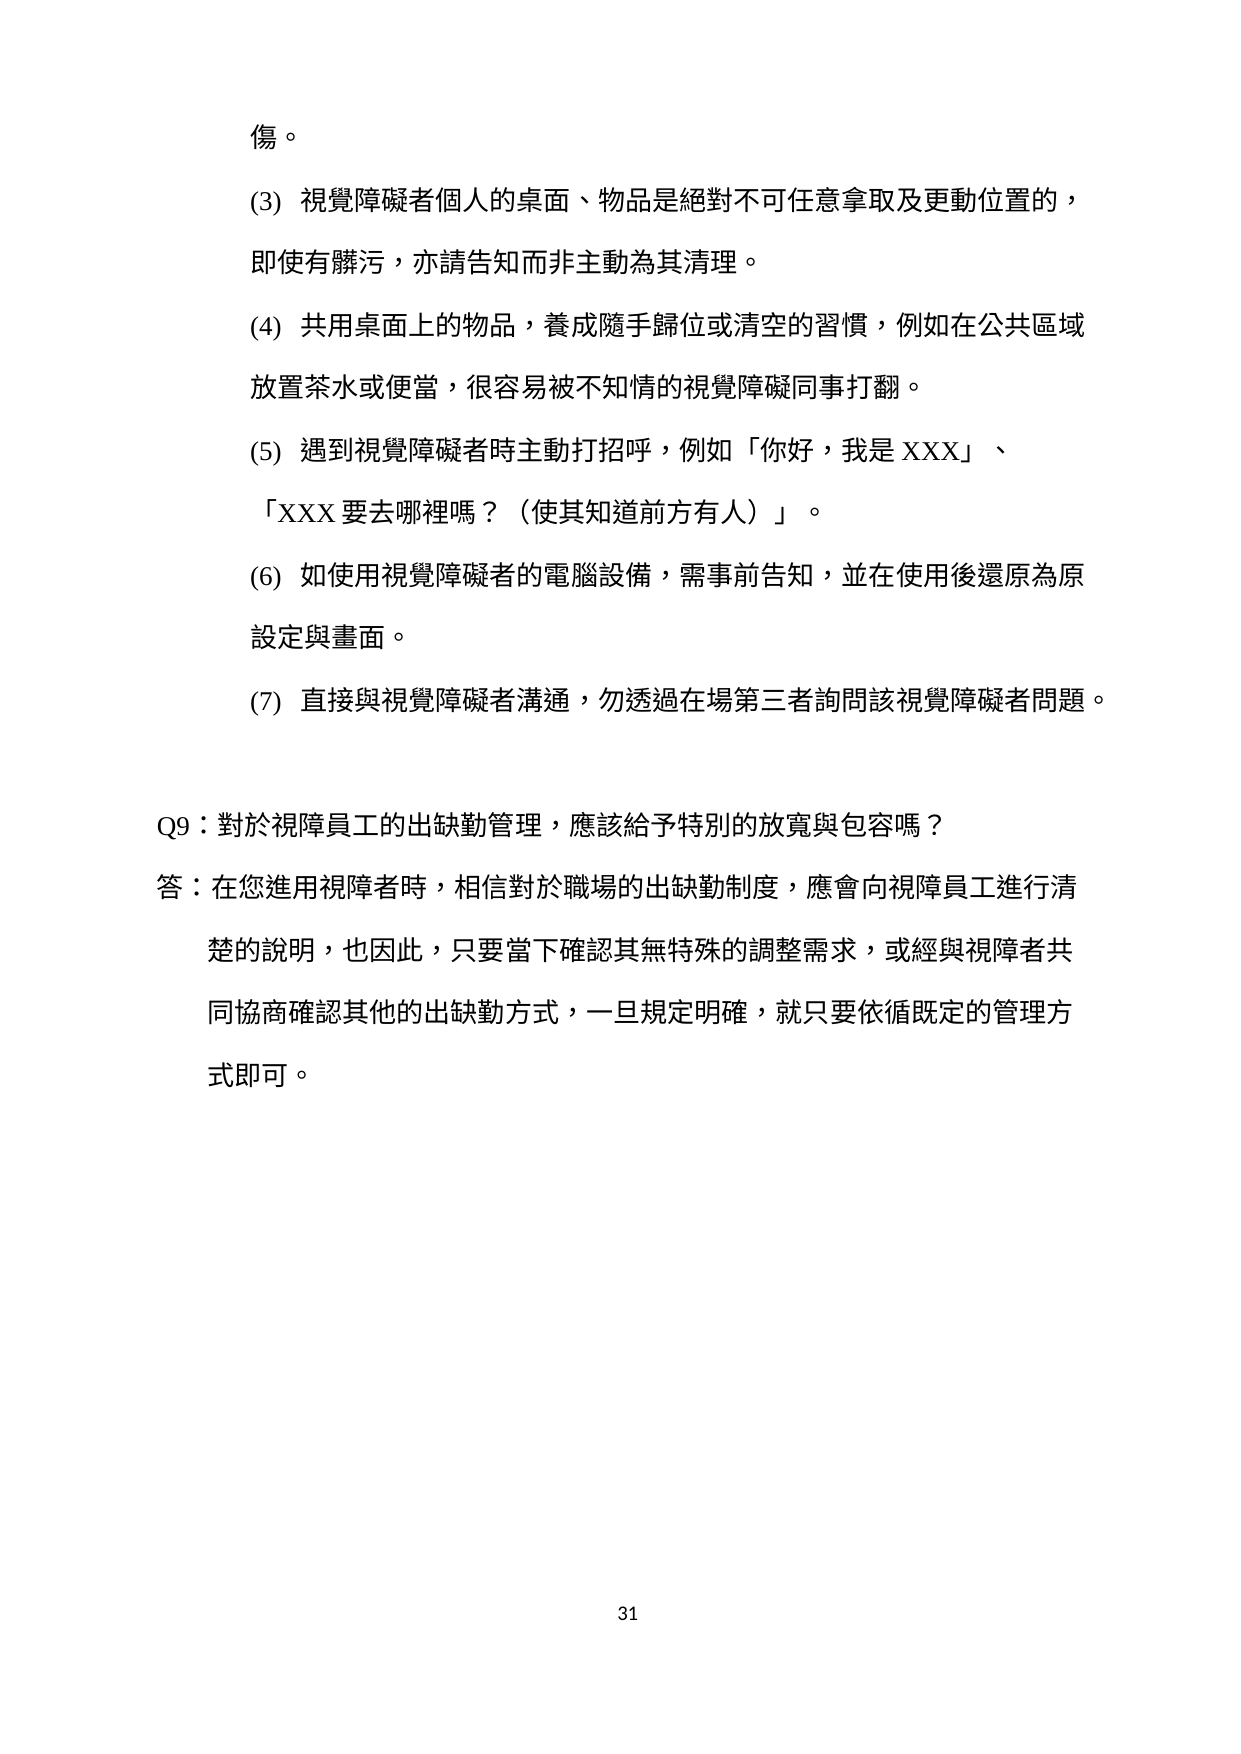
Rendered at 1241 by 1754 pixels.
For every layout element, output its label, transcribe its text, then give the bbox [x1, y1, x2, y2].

list 視覺障礙者個人的桌面、物品是絕對不可任意拿取及更動位置的，即使有髒污，亦請告知而非主動為其清理。 [250, 157, 1093, 282]
text 答：在您進用視障者時，相信對於職場的出缺勤制度，應會向視障員工進行清楚的說明，也因此，只要當下確認其無特殊的調整需求，或經與視障者共同協商確認其他的出缺勤方式，一旦規定明確，就只要依循既定的管理方式即可。 [157, 844, 1093, 1094]
list 共用桌面上的物品，養成隨手歸位或清空的習慣，例如在公共區域放置茶水或便當，很容易被不知情的視覺障礙同事打翻。 [250, 282, 1093, 407]
list 如使用視覺障礙者的電腦設備，需事前告知，並在使用後還原為原設定與畫面。 [250, 532, 1093, 657]
list 對於視障員工的出缺勤管理，應該給予特別的放寬與包容嗎？ [157, 782, 1093, 844]
list 門窗應保持全開或是全關，半開門窗易造成視覺障礙同事碰撞而受傷。 [250, 94, 1093, 157]
list 遇到視覺障礙者時主動打招呼，例如「你好，我是XXX」、「XXX要去哪裡嗎？（使其知道前方有人）」。 [250, 407, 1093, 532]
list 直接與視覺障礙者溝通，勿透過在場第三者詢問該視覺障礙者問題。 [250, 657, 1093, 719]
